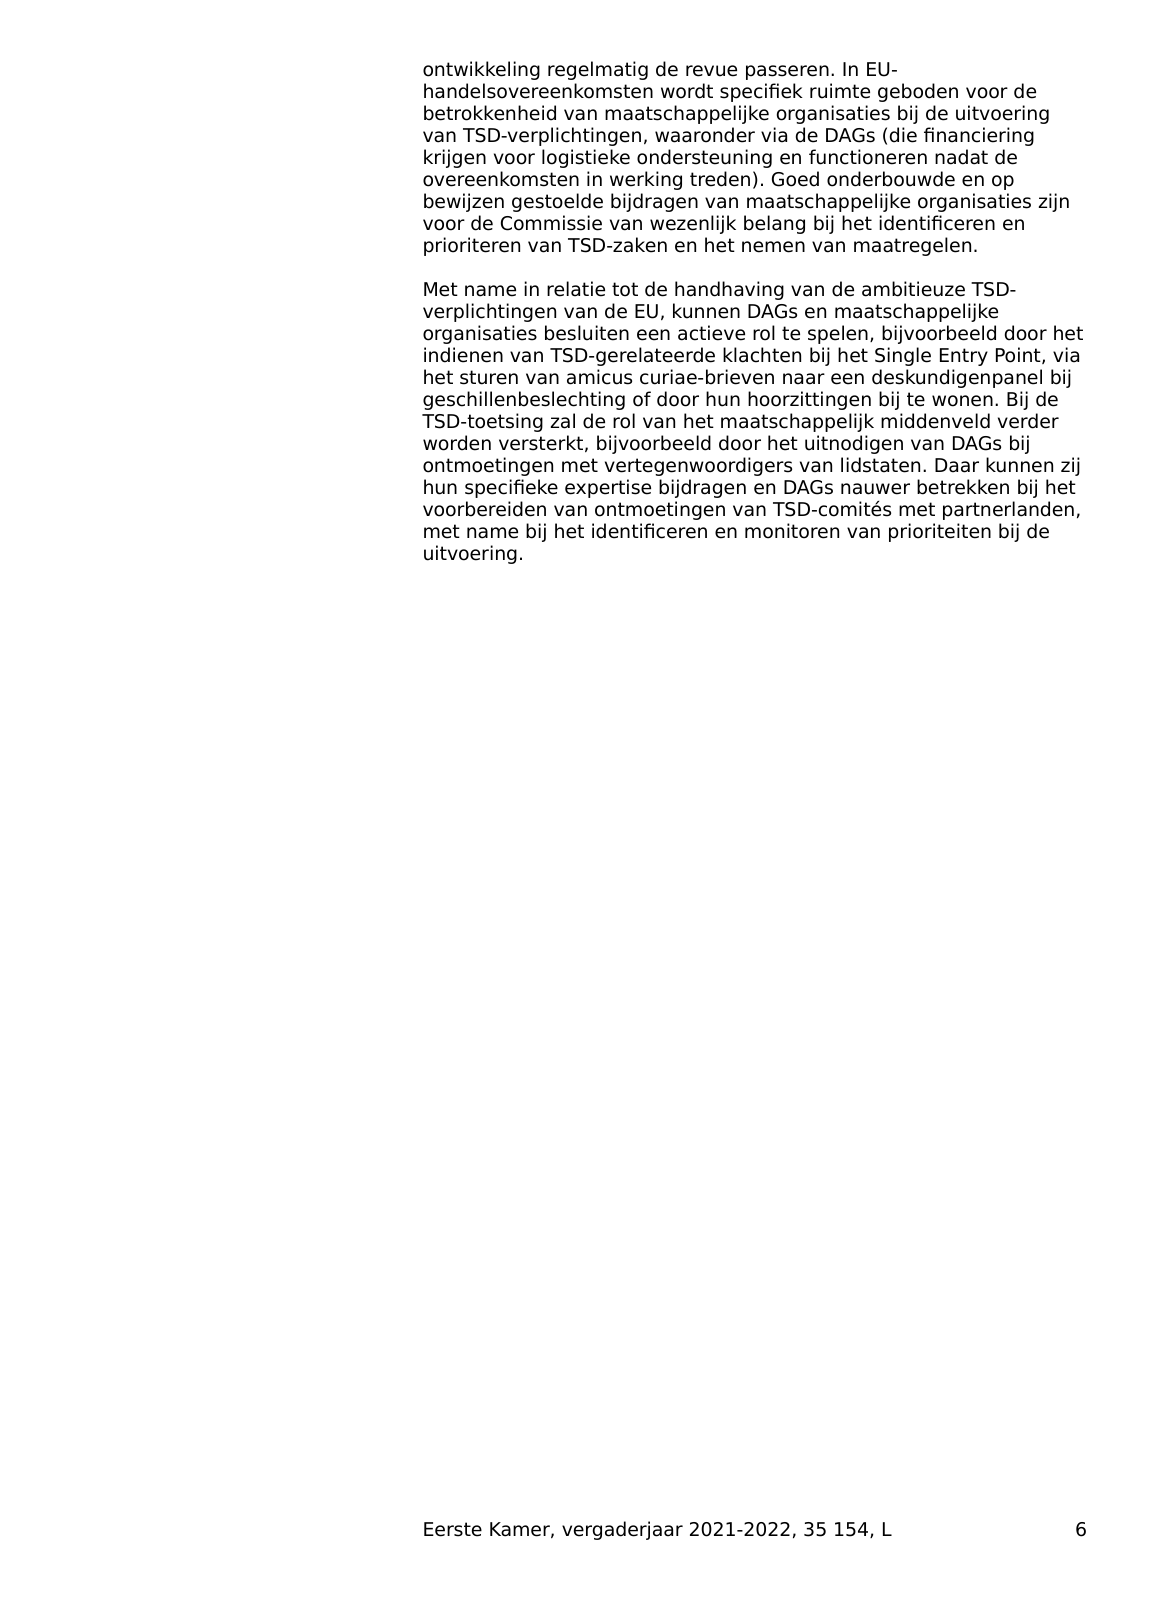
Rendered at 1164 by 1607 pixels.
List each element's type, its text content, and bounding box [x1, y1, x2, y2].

text Met name in relatie tot de handhaving van de ambitieuze TSD-verplichtingen van de EU, kunnen DAGs en maatschappelijke organisaties besluiten een actieve rol te spelen, bijvoorbeeld door het indienen van TSD-gerelateerde klachten bij het Single Entry Point, via het sturen van amicus curiae-brieven naar een deskundigenpanel bij geschillenbeslechting of door hun hoorzittingen bij te wonen. Bij de TSD-toetsing zal de rol van het maatschappelijk middenveld verder worden versterkt, bijvoorbeeld door het uitnodigen van DAGs bij ontmoetingen met vertegenwoordigers van lidstaten. Daar kunnen zij hun specifieke expertise bijdragen en DAGs nauwer betrekken bij het voorbereiden van ontmoetingen van TSD-comités met partnerlanden, met name bij het identificeren en monitoren van prioriteiten bij de uitvoering. [422, 279, 1087, 565]
text ontwikkeling regelmatig de revue passeren. In EU-handelsovereenkomsten wordt specifiek ruimte geboden voor de betrokkenheid van maatschappelijke organisaties bij de uitvoering van TSD-verplichtingen, waaronder via de DAGs (die financiering krijgen voor logistieke ondersteuning en functioneren nadat de overeenkomsten in werking treden). Goed onderbouwde en op bewijzen gestoelde bijdragen van maatschappelijke organisaties zijn voor de Commissie van wezenlijk belang bij het identificeren en prioriteren van TSD-zaken en het nemen van maatregelen. [422, 59, 1087, 257]
